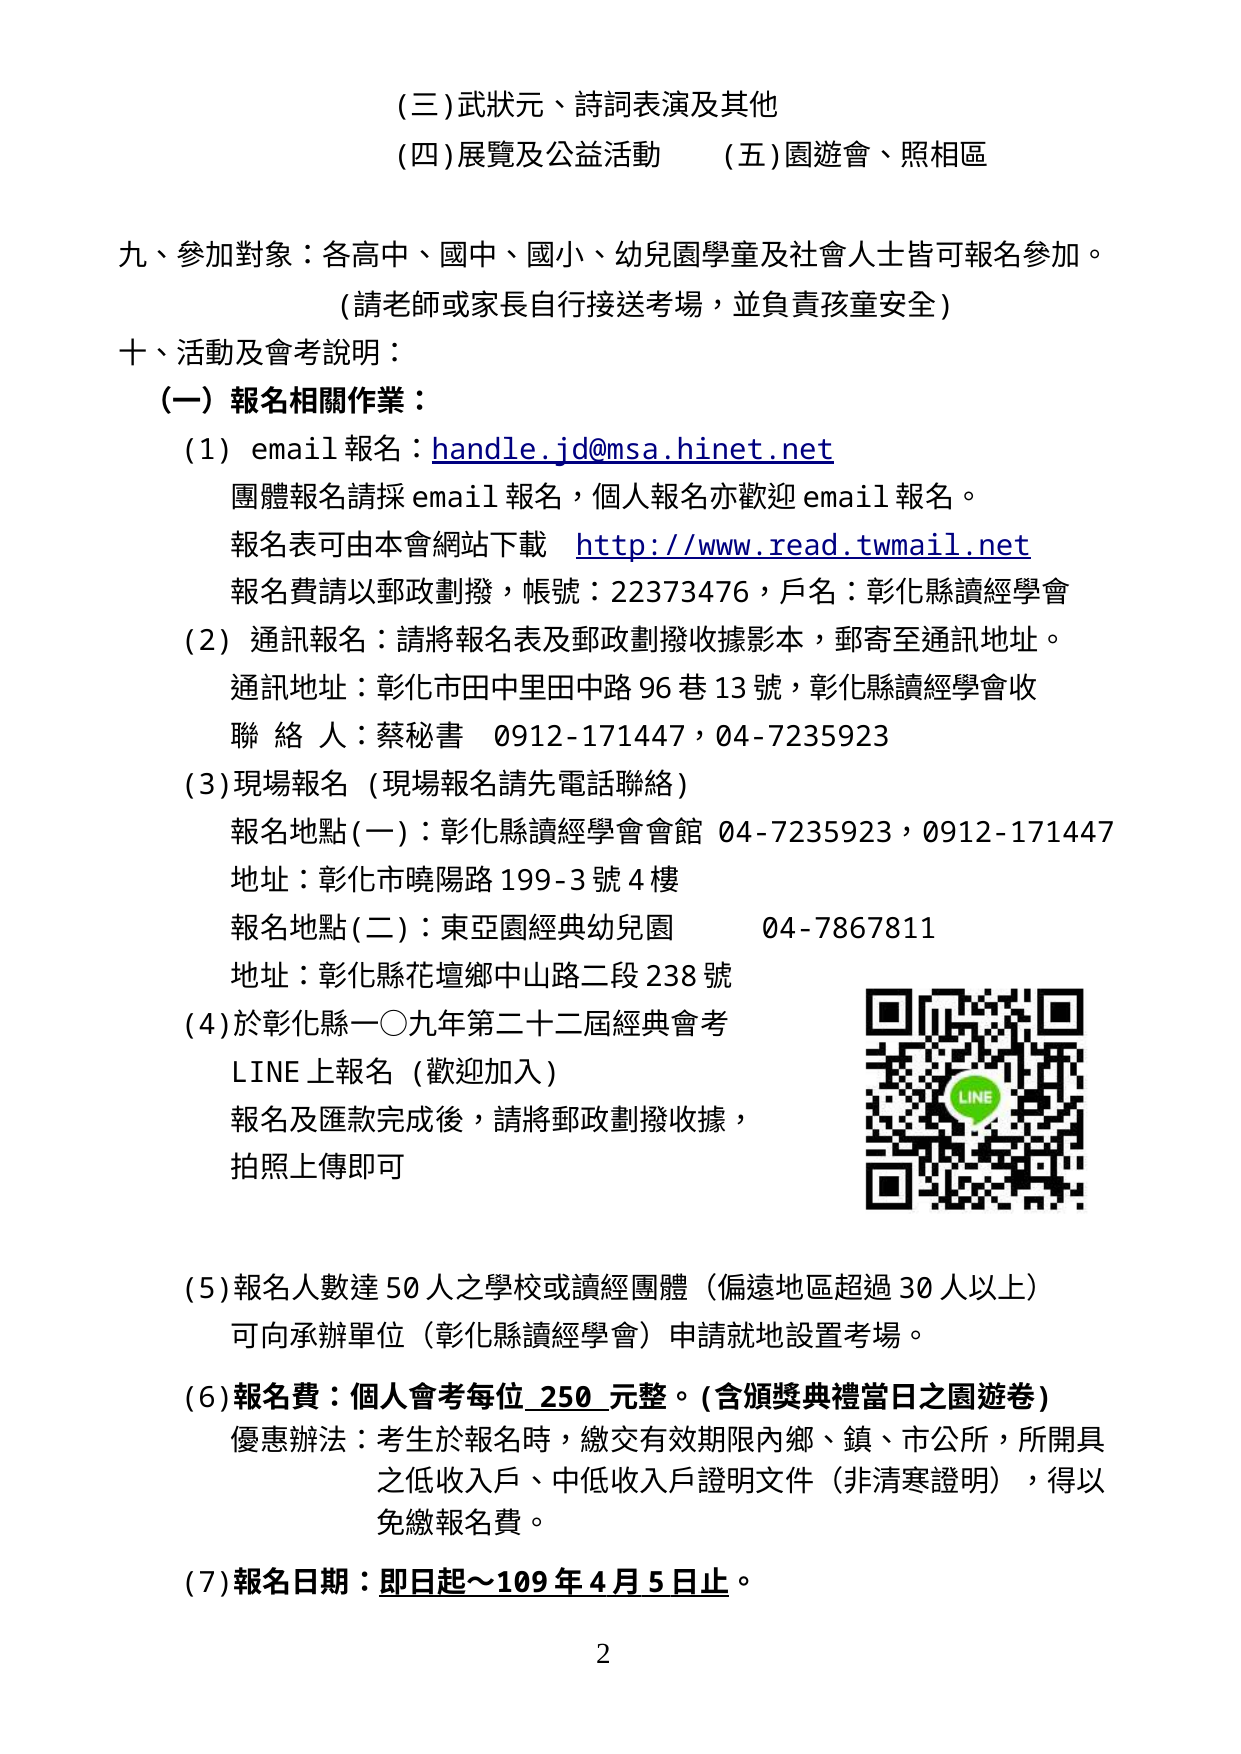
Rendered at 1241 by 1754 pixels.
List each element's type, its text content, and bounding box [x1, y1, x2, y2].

text 拍照上傳即可 [231, 1139, 856, 1187]
text (2) 通訊報名：請將報名表及郵政劃撥收據影本，郵寄至通訊地址。 [181, 612, 1122, 660]
text 報名及匯款完成後，請將郵政劃撥收據， [231, 1092, 856, 1139]
text 可向承辦單位（彰化縣讀經學會）申請就地設置考場。 [231, 1308, 1122, 1356]
text 聯 絡 人：蔡秘書 0912-171447，04-7235923 [231, 708, 1122, 756]
text 地址：彰化縣花壇鄉中山路二段238號 [231, 948, 1122, 996]
text 九、參加對象：各高中、國中、國小、幼兒園學童及社會人士皆可報名參加。 [118, 225, 1122, 275]
text (四)展覽及公益活動 (五)園遊會、照相區 [393, 125, 1122, 175]
text 報名地點(二)：東亞園經典幼兒園 04-7867811 [231, 900, 1122, 948]
text [1094, 1139, 1122, 1187]
text 地址：彰化市曉陽路199-3號4樓 [231, 852, 1122, 900]
text [1094, 1044, 1122, 1092]
text (5)報名人數達50人之學校或讀經團體（偏遠地區超過30人以上） [181, 1260, 1122, 1308]
text [1094, 996, 1122, 1044]
text 團體報名請採email報名，個人報名亦歡迎email報名。 [231, 469, 1122, 517]
text (4)於彰化縣一○九年第二十二屆經典會考 [181, 996, 856, 1044]
text （一）報名相關作業： [143, 373, 1122, 421]
text 報名地點(一)：彰化縣讀經學會會館 04-7235923，0912-171447 [231, 804, 1122, 852]
text LINE上報名 (歡迎加入) [231, 1044, 856, 1092]
text (1) email報名：handle.jd@msa.hinet.net [181, 421, 1122, 469]
text (3)現場報名 (現場報名請先電話聯絡) [181, 756, 1122, 804]
text (6)報名費：個人會考每位 250 元整。(含頒獎典禮當日之園遊卷) [181, 1369, 1122, 1417]
text 通訊地址：彰化市田中里田中路96巷13號，彰化縣讀經學會收 [231, 660, 1122, 708]
text (7)報名日期：即日起～109年4月5日止。 [181, 1554, 1122, 1602]
text [1094, 1092, 1122, 1139]
text 優惠辦法：考生於報名時，繳交有效期限內鄉、鎮、市公所，所開具之低收入戶、中低收入戶證明文件（非清寒證明），得以免繳報名費。 [231, 1417, 1122, 1542]
text 十、活動及會考說明： [118, 325, 1122, 373]
text 報名表可由本會網站下載 http://www.read.twmail.net [231, 517, 1122, 564]
text (請老師或家長自行接送考場，並負責孩童安全) [307, 275, 1122, 325]
text 報名費請以郵政劃撥，帳號：22373476，戶名：彰化縣讀經學會 [231, 564, 1122, 612]
text (三)武狀元、詩詞表演及其他 [393, 75, 1122, 125]
